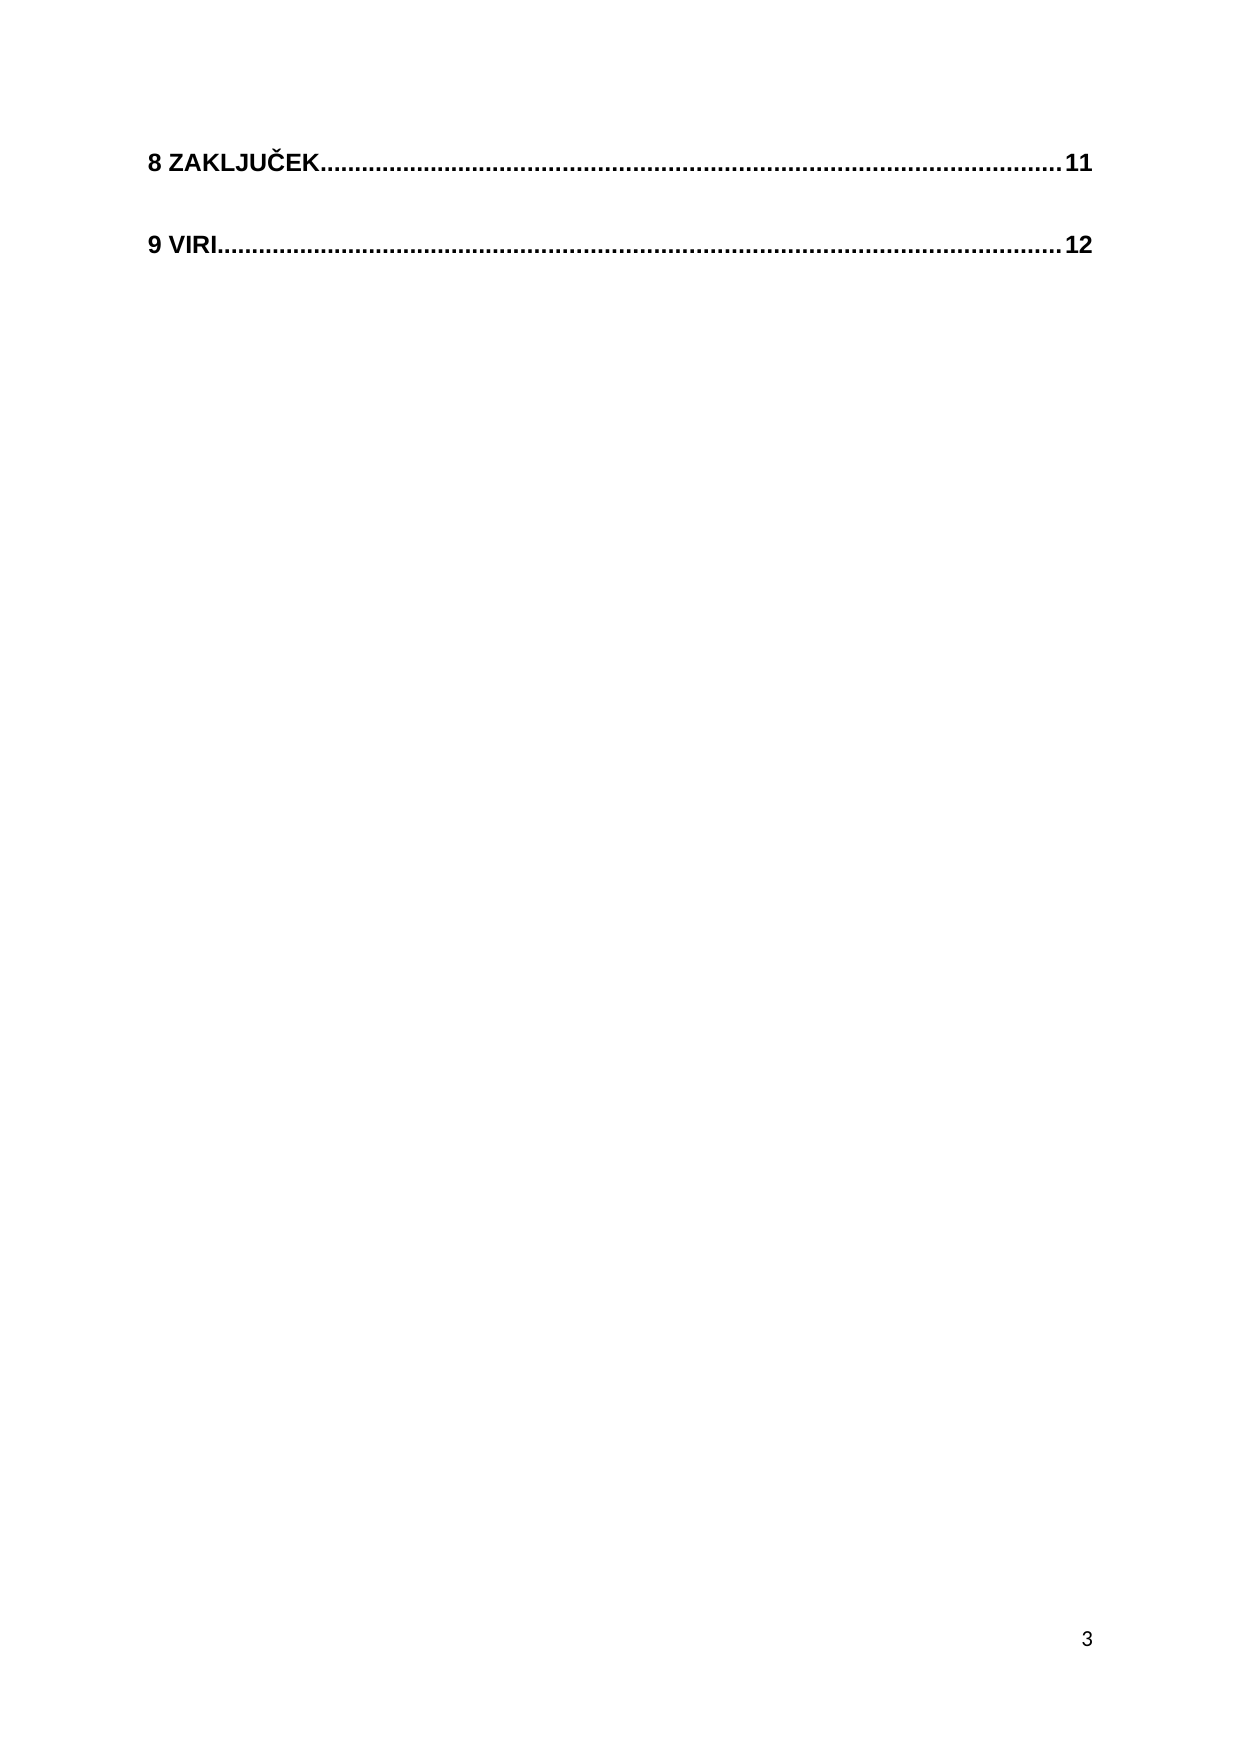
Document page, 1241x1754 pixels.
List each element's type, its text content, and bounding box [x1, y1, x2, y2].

text 9 VIRI 12 [148, 230, 1093, 259]
text 8 ZAKLJUČEK 11 [148, 148, 1093, 176]
